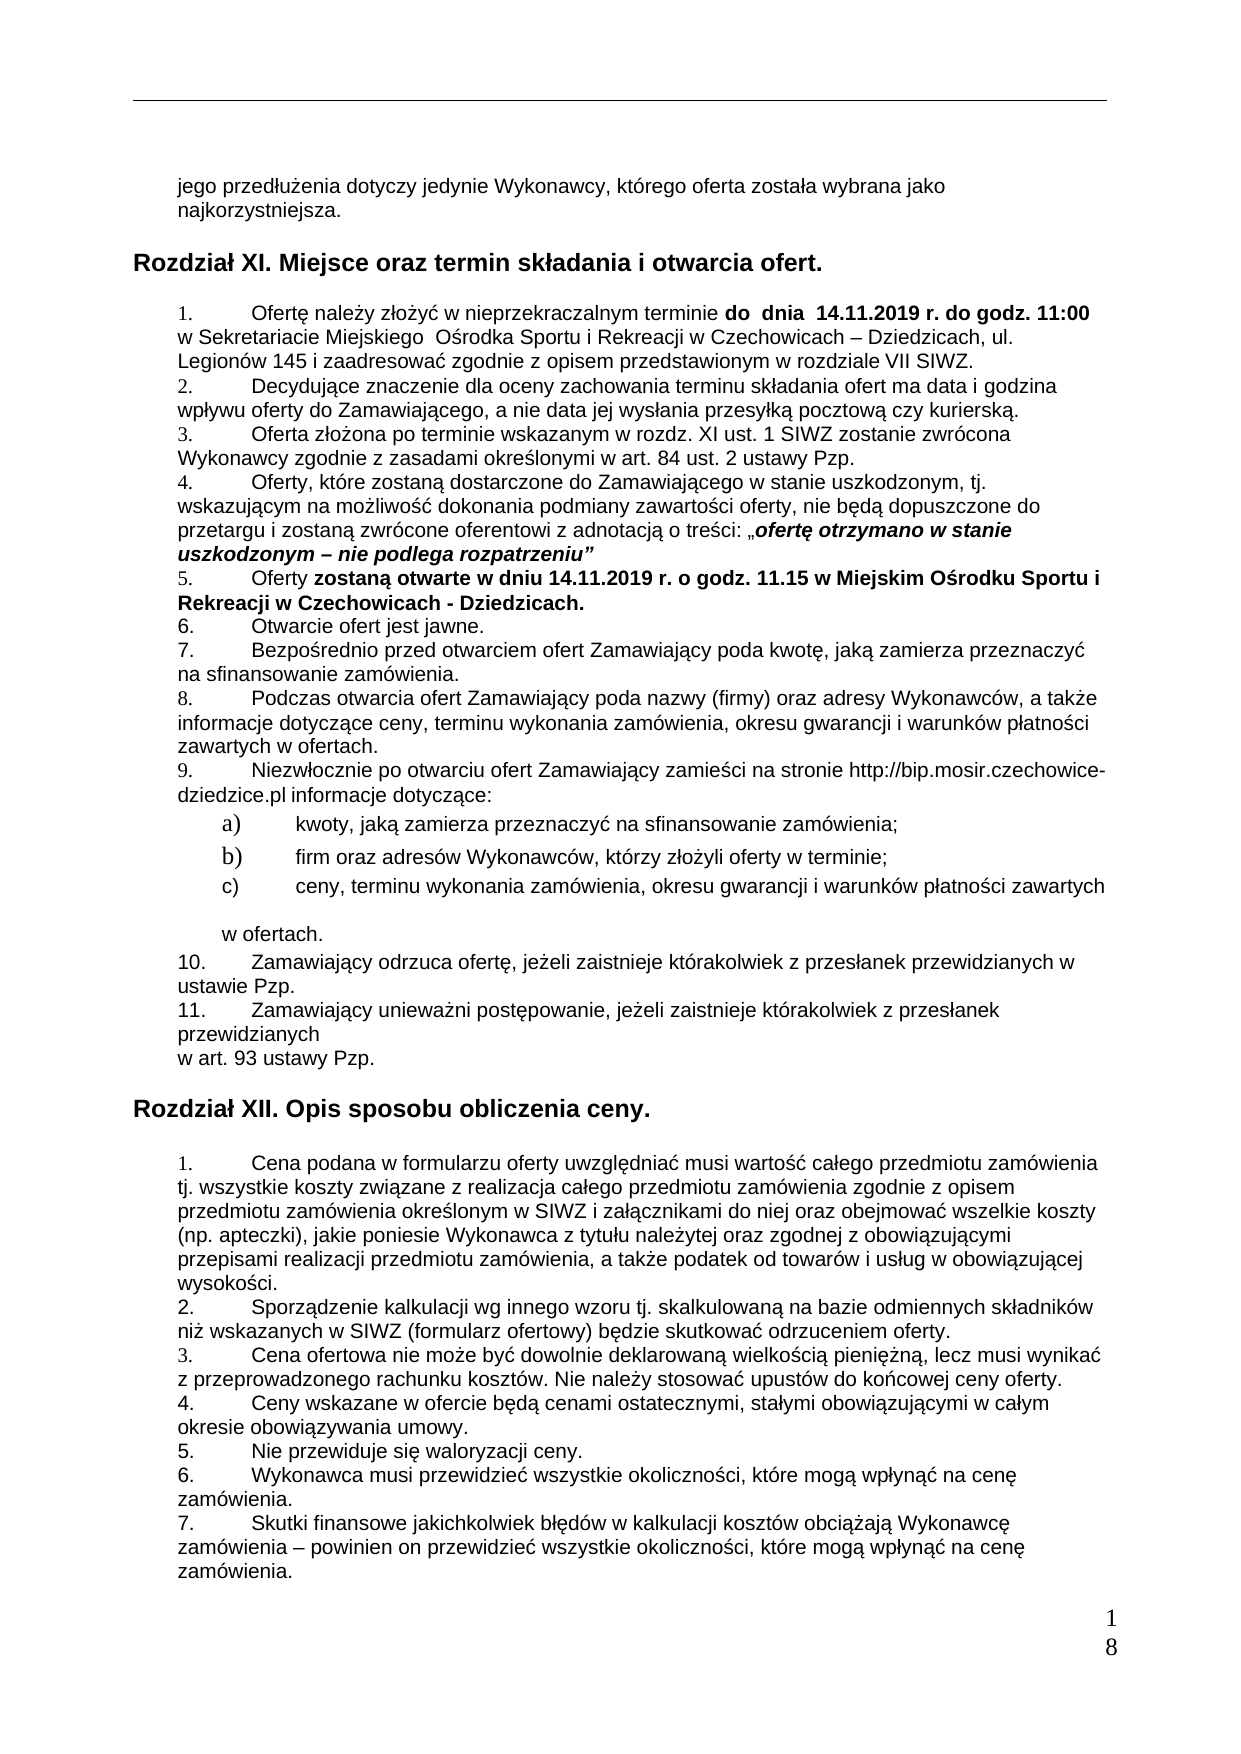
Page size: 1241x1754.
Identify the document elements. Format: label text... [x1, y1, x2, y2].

text Rozdział XII. Opis sposobu obliczenia ceny. [133, 1093, 1107, 1122]
list Oferty zostaną otwarte w dniu 14.11.2019 r. o godz. 11.15 w Miejskim Ośrodku Sportu i Rekreacji w Czechowicach - Dziedzicach. [177, 566, 1107, 614]
list Zamawiający odrzuca ofertę, jeżeli zaistnieje którakolwiek z przesłanek przewidzianych w ustawie Pzp. [177, 950, 1107, 998]
text Rozdział XI. Miejsce oraz termin składania i otwarcia ofert. [133, 248, 1107, 276]
list Decydujące znaczenie dla oceny zachowania terminu składania ofert ma data i godzina wpływu oferty do Zamawiającego, a nie data jej wysłania przesyłką pocztową czy kurierską. [177, 374, 1107, 422]
list jego przedłużenia dotyczy jedynie Wykonawcy, którego oferta została wybrana jako najkorzystniejsza. [177, 173, 1107, 221]
list Ofertę należy złożyć w nieprzekraczalnym terminie do dnia 14.11.2019 r. do godz. 11:00 w Sekretariacie Miejskiego Ośrodka Sportu i Rekreacji w Czechowicach – Dziedzicach, ul. Legionów 145 i zaadresować zgodnie z opisem przedstawionym w rozdziale VII SIWZ. [177, 300, 1107, 374]
list kwoty, jaką zamierza przeznaczyć na sfinansowanie zamówienia; [222, 808, 1107, 837]
list Oferta złożona po terminie wskazanym w rozdz. XI ust. 1 SIWZ zostanie zwrócona Wykonawcy zgodnie z zasadami określonymi w art. 84 ust. 2 ustawy Pzp. [177, 422, 1107, 470]
list Bezpośrednio przed otwarciem ofert Zamawiający poda kwotę, jaką zamierza przeznaczyć na sfinansowanie zamówienia. [177, 638, 1107, 686]
list Skutki finansowe jakichkolwiek błędów w kalkulacji kosztów obciążają Wykonawcę zamówienia – powinien on przewidzieć wszystkie okoliczności, które mogą wpłynąć na cenę zamówienia. [177, 1511, 1107, 1583]
list Wykonawca musi przewidzieć wszystkie okoliczności, które mogą wpłynąć na cenę zamówienia. [177, 1463, 1107, 1511]
list Nie przewiduje się waloryzacji ceny. [177, 1439, 1107, 1463]
list ceny, terminu wykonania zamówienia, okresu gwarancji i warunków płatności zawartych w ofertach. [222, 874, 1107, 946]
list Podczas otwarcia ofert Zamawiający poda nazwy (firmy) oraz adresy Wykonawców, a także informacje dotyczące ceny, terminu wykonania zamówienia, okresu gwarancji i warunków płatności zawartych w ofertach. [177, 686, 1107, 758]
list Cena ofertowa nie może być dowolnie deklarowaną wielkością pieniężną, lecz musi wynikać z przeprowadzonego rachunku kosztów. Nie należy stosować upustów do końcowej ceny oferty. [177, 1343, 1107, 1391]
list Sporządzenie kalkulacji wg innego wzoru tj. skalkulowaną na bazie odmiennych składników niż wskazanych w SIWZ (formularz ofertowy) będzie skutkować odrzuceniem oferty. [177, 1295, 1107, 1343]
list firm oraz adresów Wykonawców, którzy złożyli oferty w terminie; [222, 841, 1107, 869]
list Oferty, które zostaną dostarczone do Zamawiającego w stanie uszkodzonym, tj. wskazującym na możliwość dokonania podmiany zawartości oferty, nie będą dopuszczone do przetargu i zostaną zwrócone oferentowi z adnotacją o treści: „ofertę otrzymano w stanie uszkodzonym – nie podlega rozpatrzeniu” [177, 470, 1107, 566]
list Zamawiający unieważni postępowanie, jeżeli zaistnieje którakolwiek z przesłanek przewidzianych w art. 93 ustawy Pzp. [177, 998, 1107, 1069]
list Ceny wskazane w ofercie będą cenami ostatecznymi, stałymi obowiązującymi w całym okresie obowiązywania umowy. [177, 1391, 1107, 1439]
list Cena podana w formularzu oferty uwzględniać musi wartość całego przedmiotu zamówienia tj. wszystkie koszty związane z realizacja całego przedmiotu zamówienia zgodnie z opisem przedmiotu zamówienia określonym w SIWZ i załącznikami do niej oraz obejmować wszelkie koszty (np. apteczki), jakie poniesie Wykonawca z tytułu należytej oraz zgodnej z obowiązującymi przepisami realizacji przedmiotu zamówienia, a także podatek od towarów i usług w obowiązującej wysokości. [177, 1151, 1107, 1295]
list Otwarcie ofert jest jawne. [177, 614, 1107, 638]
list Niezwłocznie po otwarciu ofert Zamawiający zamieści na stronie http://bip.mosir.czechowice-dziedzice.pl informacje dotyczące: [177, 758, 1107, 808]
